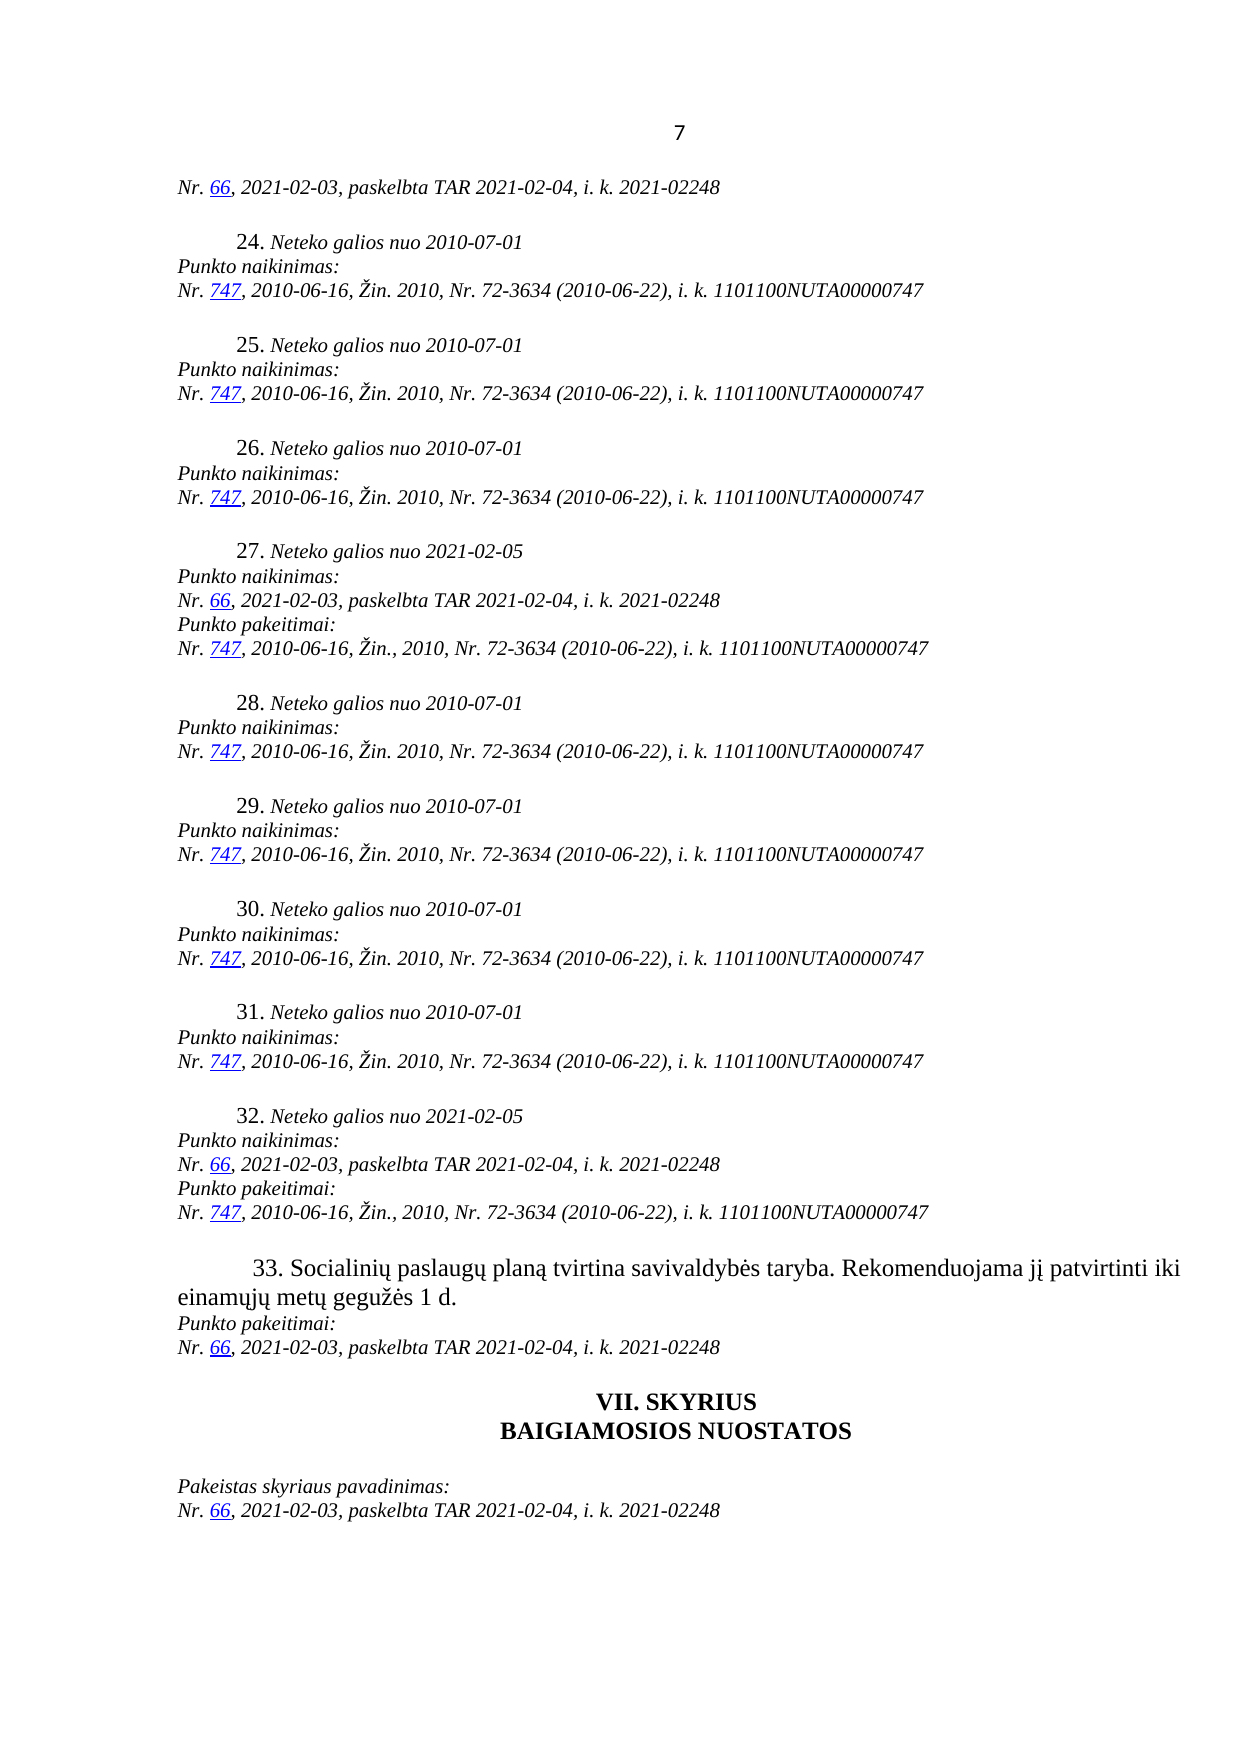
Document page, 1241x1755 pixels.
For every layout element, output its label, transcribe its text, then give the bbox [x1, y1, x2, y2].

text Punkto pakeitimai: [177, 1176, 1181, 1200]
text Punkto naikinimas: [177, 1128, 1181, 1152]
text Nr. 66, 2021-02-03, paskelbta TAR 2021-02-04, i. k. 2021-02248 [177, 1334, 1181, 1359]
text 32. Neteko galios nuo 2021-02-05 [177, 1102, 1181, 1128]
text Pakeistas skyriaus pavadinimas: [177, 1474, 1181, 1498]
text 29. Neteko galios nuo 2010-07-01 [177, 792, 1181, 818]
text Nr. 747, 2010-06-16, Žin., 2010, Nr. 72-3634 (2010-06-22), i. k. 1101100NUTA00000747 [177, 636, 1181, 660]
text VII. SKYRIUS BAIGIAMOSIOS NUOSTATOS [177, 1387, 1181, 1445]
text 24. Neteko galios nuo 2010-07-01 [177, 228, 1181, 254]
text Punkto naikinimas: [177, 818, 1181, 842]
text Punkto naikinimas: [177, 1025, 1181, 1049]
text Nr. 66, 2021-02-03, paskelbta TAR 2021-02-04, i. k. 2021-02248 [177, 588, 1181, 612]
text Punkto pakeitimai: [177, 612, 1181, 636]
text 30. Neteko galios nuo 2010-07-01 [177, 895, 1181, 922]
text 33. Socialinių paslaugų planą tvirtina savivaldybės taryba. Rekomenduojama jį patvirtinti iki einamųjų metų gegužės 1 d. [177, 1253, 1181, 1311]
text Nr. 66, 2021-02-03, paskelbta TAR 2021-02-04, i. k. 2021-02248 [177, 175, 1181, 199]
text 27. Neteko galios nuo 2021-02-05 [177, 537, 1181, 564]
text Nr. 747, 2010-06-16, Žin. 2010, Nr. 72-3634 (2010-06-22), i. k. 1101100NUTA00000747 [177, 484, 1181, 509]
text Punkto naikinimas: [177, 254, 1181, 278]
text Punkto naikinimas: [177, 461, 1181, 484]
text Nr. 747, 2010-06-16, Žin. 2010, Nr. 72-3634 (2010-06-22), i. k. 1101100NUTA00000747 [177, 381, 1181, 405]
text 31. Neteko galios nuo 2010-07-01 [177, 998, 1181, 1025]
text Punkto naikinimas: [177, 715, 1181, 739]
text Nr. 747, 2010-06-16, Žin. 2010, Nr. 72-3634 (2010-06-22), i. k. 1101100NUTA00000747 [177, 946, 1181, 970]
text Punkto naikinimas: [177, 564, 1181, 588]
text Punkto pakeitimai: [177, 1311, 1181, 1334]
text 28. Neteko galios nuo 2010-07-01 [177, 689, 1181, 715]
text Punkto naikinimas: [177, 357, 1181, 381]
text Nr. 747, 2010-06-16, Žin. 2010, Nr. 72-3634 (2010-06-22), i. k. 1101100NUTA00000747 [177, 842, 1181, 866]
text Nr. 66, 2021-02-03, paskelbta TAR 2021-02-04, i. k. 2021-02248 [177, 1152, 1181, 1176]
text Punkto naikinimas: [177, 922, 1181, 946]
text 25. Neteko galios nuo 2010-07-01 [177, 331, 1181, 357]
text Nr. 747, 2010-06-16, Žin. 2010, Nr. 72-3634 (2010-06-22), i. k. 1101100NUTA00000747 [177, 1049, 1181, 1073]
text Nr. 747, 2010-06-16, Žin., 2010, Nr. 72-3634 (2010-06-22), i. k. 1101100NUTA00000747 [177, 1200, 1181, 1224]
text Nr. 747, 2010-06-16, Žin. 2010, Nr. 72-3634 (2010-06-22), i. k. 1101100NUTA00000747 [177, 278, 1181, 302]
text 26. Neteko galios nuo 2010-07-01 [177, 434, 1181, 461]
text Nr. 66, 2021-02-03, paskelbta TAR 2021-02-04, i. k. 2021-02248 [177, 1498, 1181, 1522]
text Nr. 747, 2010-06-16, Žin. 2010, Nr. 72-3634 (2010-06-22), i. k. 1101100NUTA00000747 [177, 739, 1181, 763]
